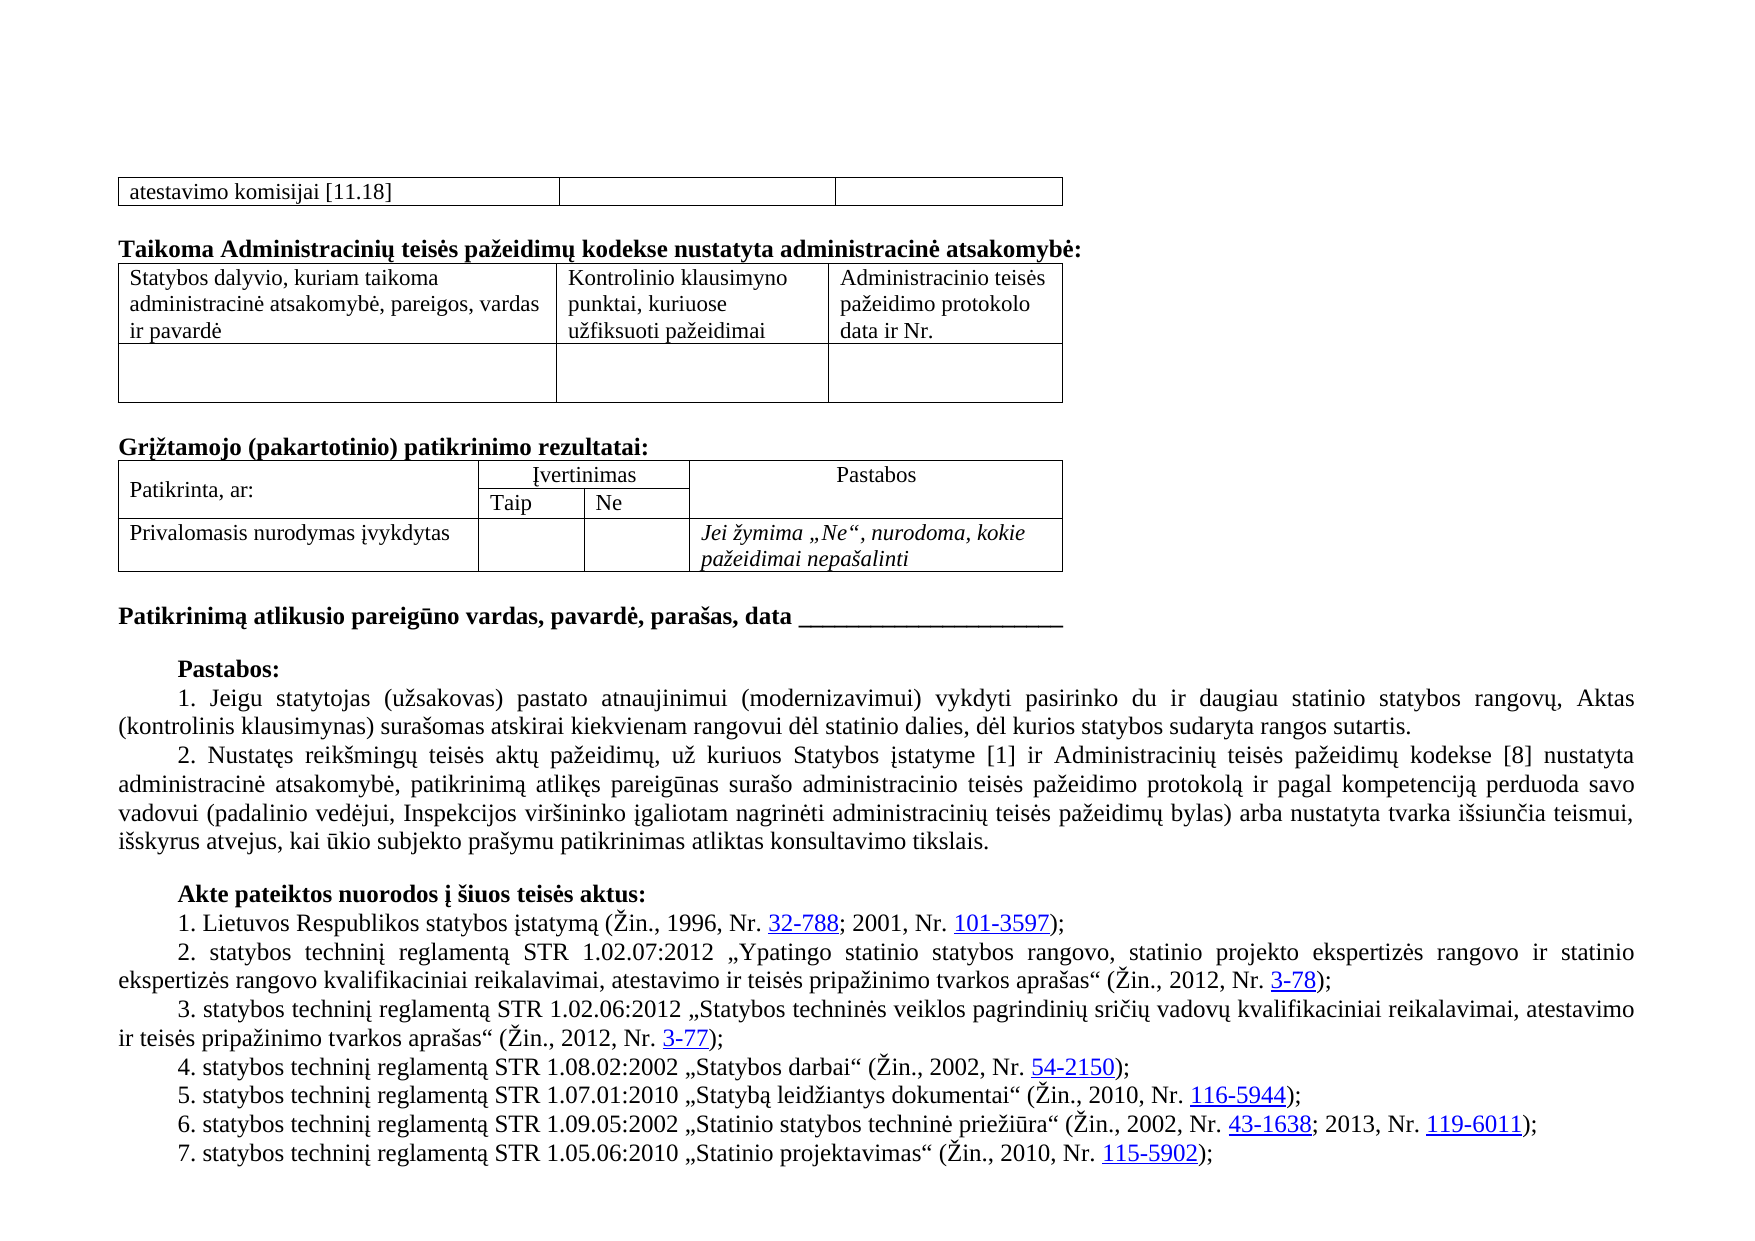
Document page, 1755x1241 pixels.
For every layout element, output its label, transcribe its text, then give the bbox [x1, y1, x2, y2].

table_header Administracinio teisės pažeidimo protokolo data ir Nr. [829, 264, 1062, 343]
table_header Kontrolinio klausimyno punktai, kuriuose užfiksuoti pažeidimai [557, 264, 828, 343]
text 3. statybos techninį reglamentą STR 1.02.06:2012 „Statybos techninės veiklos pagrindinių sričių vadovų kvalifikaciniai reikalavimai, atestavimo ir teisės pripažinimo tvarkos aprašas“ (Žin., 2012, Nr. 3-77); [118, 994, 1636, 1052]
table_cell [560, 178, 835, 204]
text Akte pateiktos nuorodos į šiuos teisės aktus: [118, 879, 1636, 908]
text Grįžtamojo (pakartotinio) patikrinimo rezultatai: [118, 432, 1636, 460]
text Pastabos: [118, 654, 1636, 683]
text Patikrinimą atlikusio pareigūno vardas, pavardė, parašas, data [118, 601, 1636, 630]
table_cell [585, 519, 689, 571]
table_header Įvertinimas [479, 461, 689, 488]
table_cell [479, 519, 584, 571]
text 6. statybos techninį reglamentą STR 1.09.05:2002 „Statinio statybos techninė priežiūra“ (Žin., 2002, Nr. 43-1638; 2013, Nr. 119-6011); [118, 1109, 1636, 1138]
table_cell [119, 344, 556, 402]
text 2. statybos techninį reglamentą STR 1.02.07:2012 „Ypatingo statinio statybos rangovo, statinio projekto ekspertizės rangovo ir statinio ekspertizės rangovo kvalifikaciniai reikalavimai, atestavimo ir teisės pripažinimo tvarkos aprašas“ (Žin., 2012, Nr. 3-78); [118, 937, 1636, 994]
text 1. Lietuvos Respublikos statybos įstatymą (Žin., 1996, Nr. 32-788; 2001, Nr. 101-3597); [118, 908, 1636, 937]
table_header Patikrinta, ar: [119, 461, 478, 517]
table_header Pastabos [690, 461, 1062, 488]
table_cell atestavimo komisijai [11.18] [119, 178, 559, 204]
text Taikoma Administracinių teisės pažeidimų kodekse nustatyta administracinė atsakomybė: [118, 234, 1636, 263]
table_cell Jei žymima „Ne“, nurodoma, kokie pažeidimai nepašalinti [690, 519, 1062, 571]
text 7. statybos techninį reglamentą STR 1.05.06:2010 „Statinio projektavimas“ (Žin., 2010, Nr. 115-5902); [118, 1138, 1636, 1167]
text 4. statybos techninį reglamentą STR 1.08.02:2002 „Statybos darbai“ (Žin., 2002, Nr. 54-2150); [118, 1052, 1636, 1080]
text 2. Nustatęs reikšmingų teisės aktų pažeidimų, už kuriuos Statybos įstatyme [1] ir Administracinių teisės pažeidimų kodekse [8] nustatyta administracinė atsakomybė, patikrinimą atlikęs pareigūnas surašo administracinio teisės pažeidimo protokolą ir pagal kompetenciją perduoda savo vadovui (padalinio vedėjui, Inspekcijos viršininko įgaliotam nagrinėti administracinių teisės pažeidimų bylas) arba nustatyta tvarka išsiunčia teismui, išskyrus atvejus, kai ūkio subjekto prašymu patikrinimas atliktas konsultavimo tikslais. [118, 740, 1636, 855]
text 5. statybos techninį reglamentą STR 1.07.01:2010 „Statybą leidžiantys dokumentai“ (Žin., 2010, Nr. 116-5944); [118, 1080, 1636, 1109]
table_cell Taip [479, 489, 584, 517]
table_cell [836, 178, 1062, 204]
table_header Statybos dalyvio, kuriam taikoma administracinė atsakomybė, pareigos, vardas ir pavardė [119, 264, 556, 343]
table_cell Ne [585, 489, 689, 517]
table_cell [829, 344, 1062, 402]
text 1. Jeigu statytojas (užsakovas) pastato atnaujinimui (modernizavimui) vykdyti pasirinko du ir daugiau statinio statybos rangovų, Aktas (kontrolinis klausimynas) surašomas atskirai kiekvienam rangovui dėl statinio dalies, dėl kurios statybos sudaryta rangos sutartis. [118, 683, 1636, 740]
table_cell Privalomasis nurodymas įvykdytas [119, 519, 478, 571]
table_cell [557, 344, 828, 402]
table_cell [690, 488, 1062, 517]
